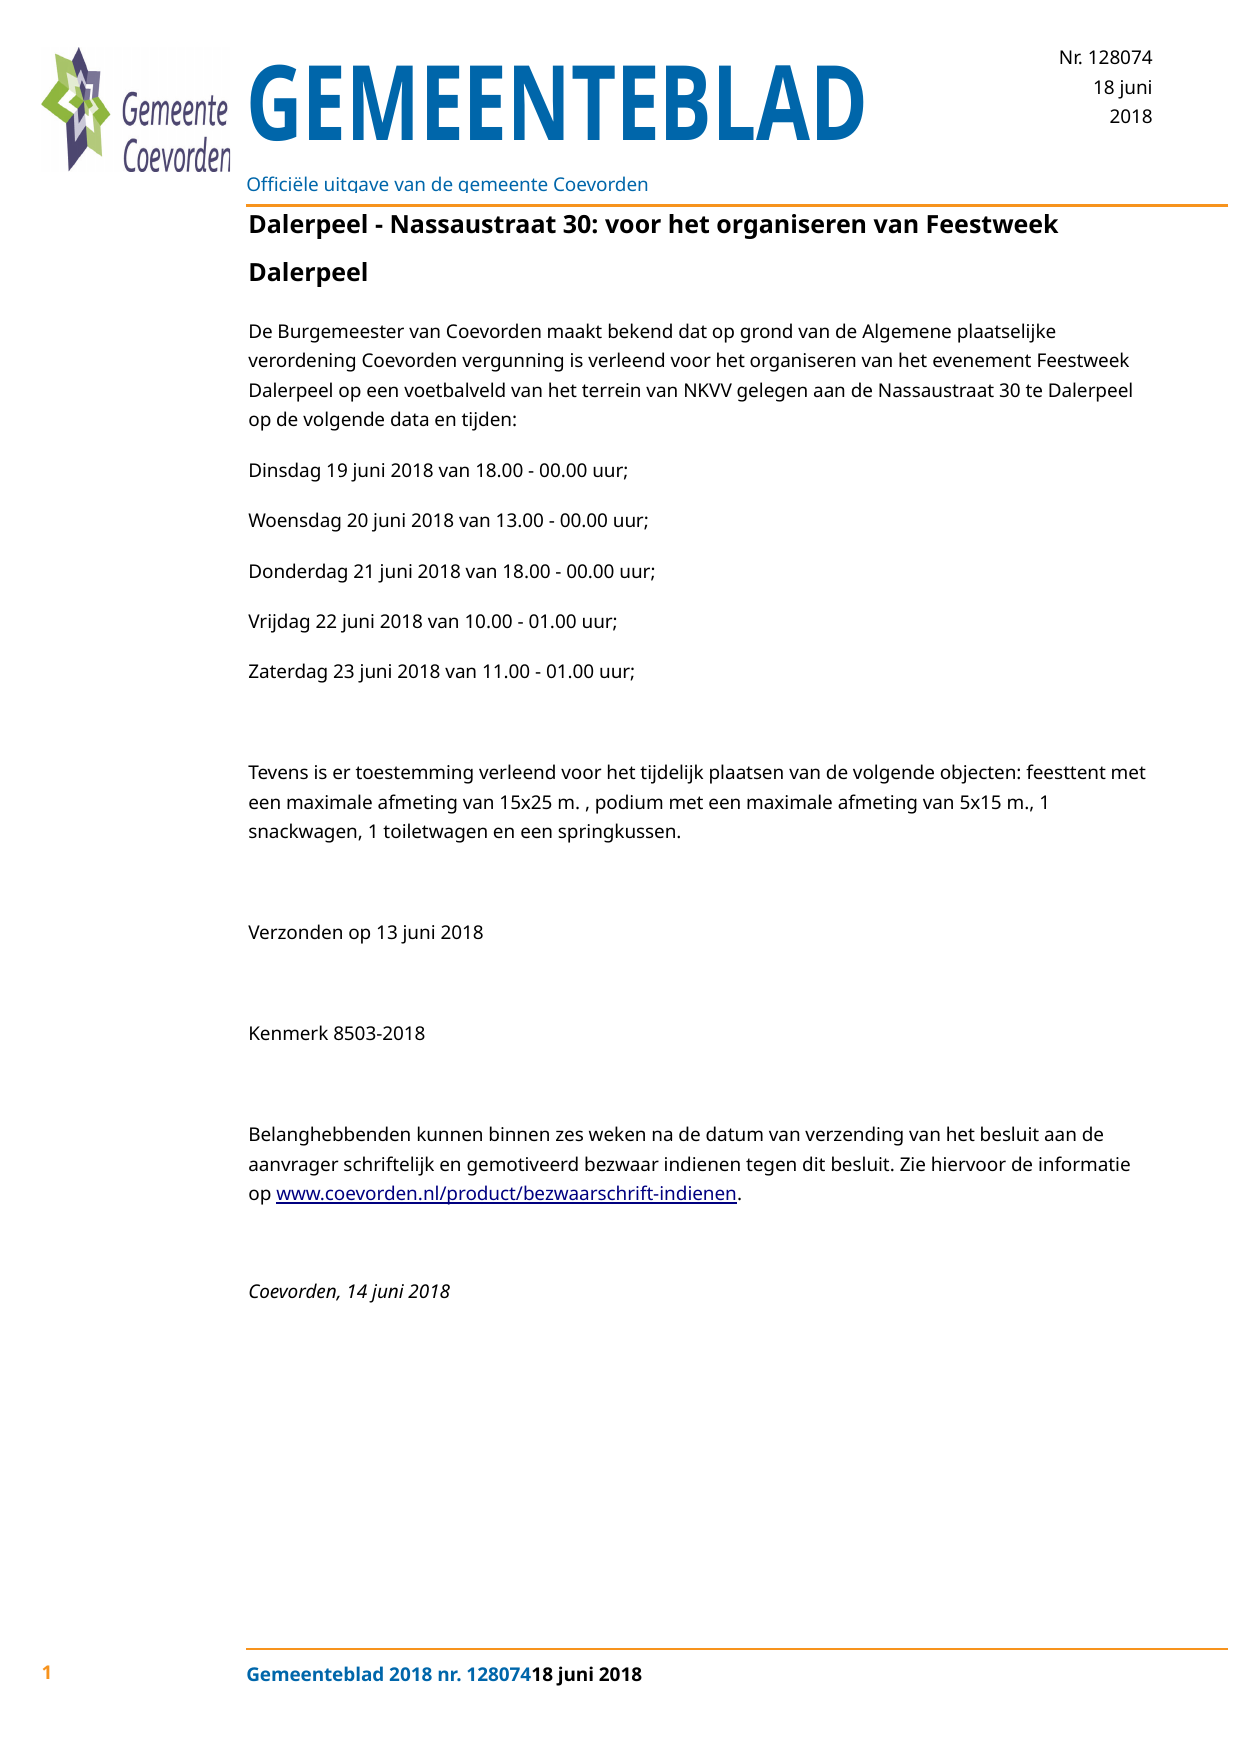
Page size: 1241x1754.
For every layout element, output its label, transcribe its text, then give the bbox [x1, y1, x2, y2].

text Kenmerk 8503-2018 [248, 1020, 1152, 1046]
text Belanghebbenden kunnen binnen zes weken na de datum van verzending van het besluit aan de aanvrager schriftelijk en gemotiveerd bezwaar indienen tegen dit besluit. Zie hiervoor de informatie op www.coevorden.nl/product/bezwaarschrift-indienen. [248, 1121, 1152, 1206]
text Dalerpeel - Nassaustraat 30: voor het organiseren van Feestweek Dalerpeel [248, 207, 1152, 288]
text Donderdag 21 juni 2018 van 18.00 - 00.00 uur; [248, 558, 1152, 584]
text Zaterdag 23 juni 2018 van 11.00 - 01.00 uur; [248, 659, 1152, 684]
text Coevorden, 14 juni 2018 [248, 1279, 1152, 1304]
text De Burgemeester van Coevorden maakt bekend dat op grond van de Algemene plaatselijke verordening Coevorden vergunning is verleend voor het organiseren van het evenement Feestweek Dalerpeel op een voetbalveld van het terrein van NKVV gelegen aan de Nassaustraat 30 te Dalerpeel op de volgende data en tijden: [248, 318, 1152, 432]
text Tevens is er toestemming verleend voor het tijdelijk plaatsen van de volgende objecten: feesttent met een maximale afmeting van 15x25 m. , podium met een maximale afmeting van 5x15 m., 1 snackwagen, 1 toiletwagen en een springkussen. [248, 759, 1152, 844]
text Woensdag 20 juni 2018 van 13.00 - 00.00 uur; [248, 507, 1152, 533]
text Vrijdag 22 juni 2018 van 10.00 - 01.00 uur; [248, 608, 1152, 634]
text Verzonden op 13 juni 2018 [248, 919, 1152, 945]
picture [41, 47, 231, 172]
text Dinsdag 19 juni 2018 van 18.00 - 00.00 uur; [248, 457, 1152, 483]
